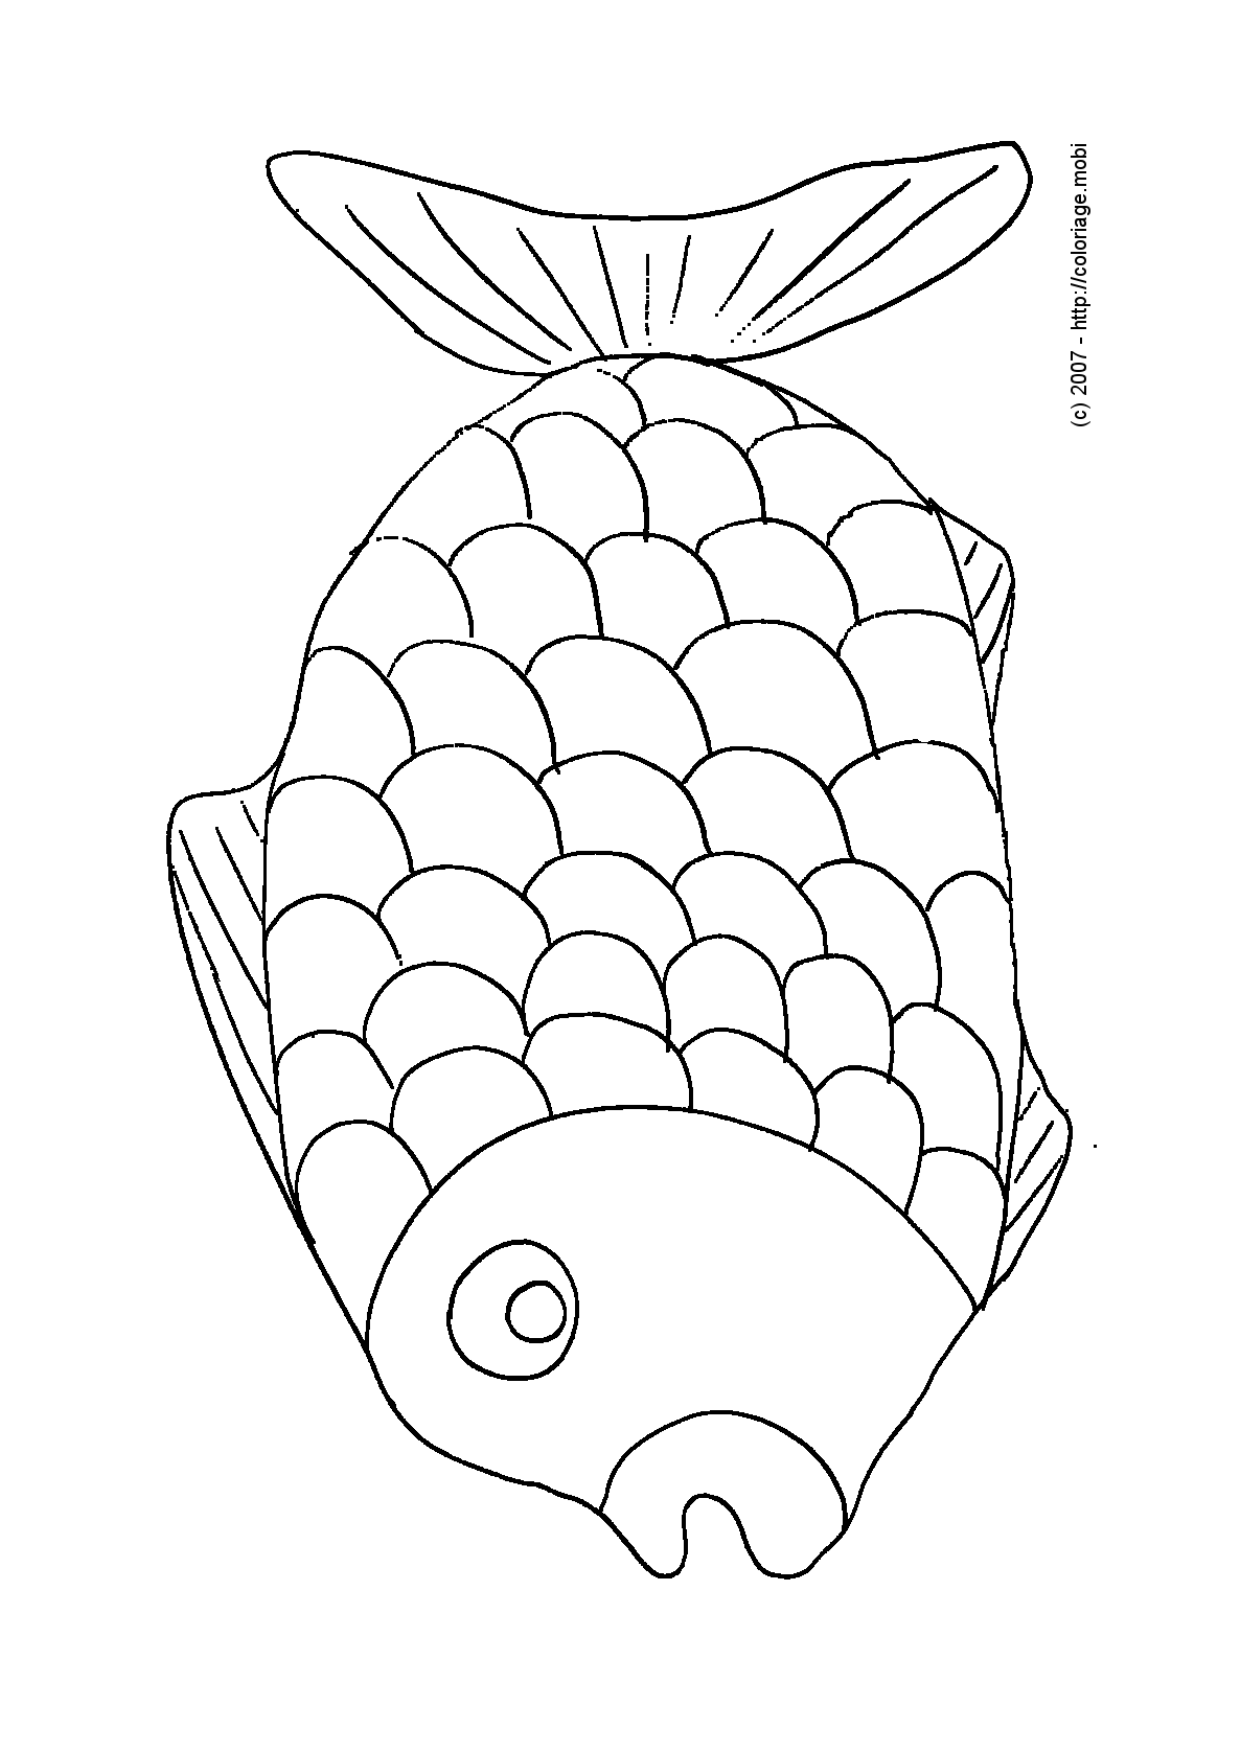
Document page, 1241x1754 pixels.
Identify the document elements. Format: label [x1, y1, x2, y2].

picture [138, 118, 1102, 1613]
